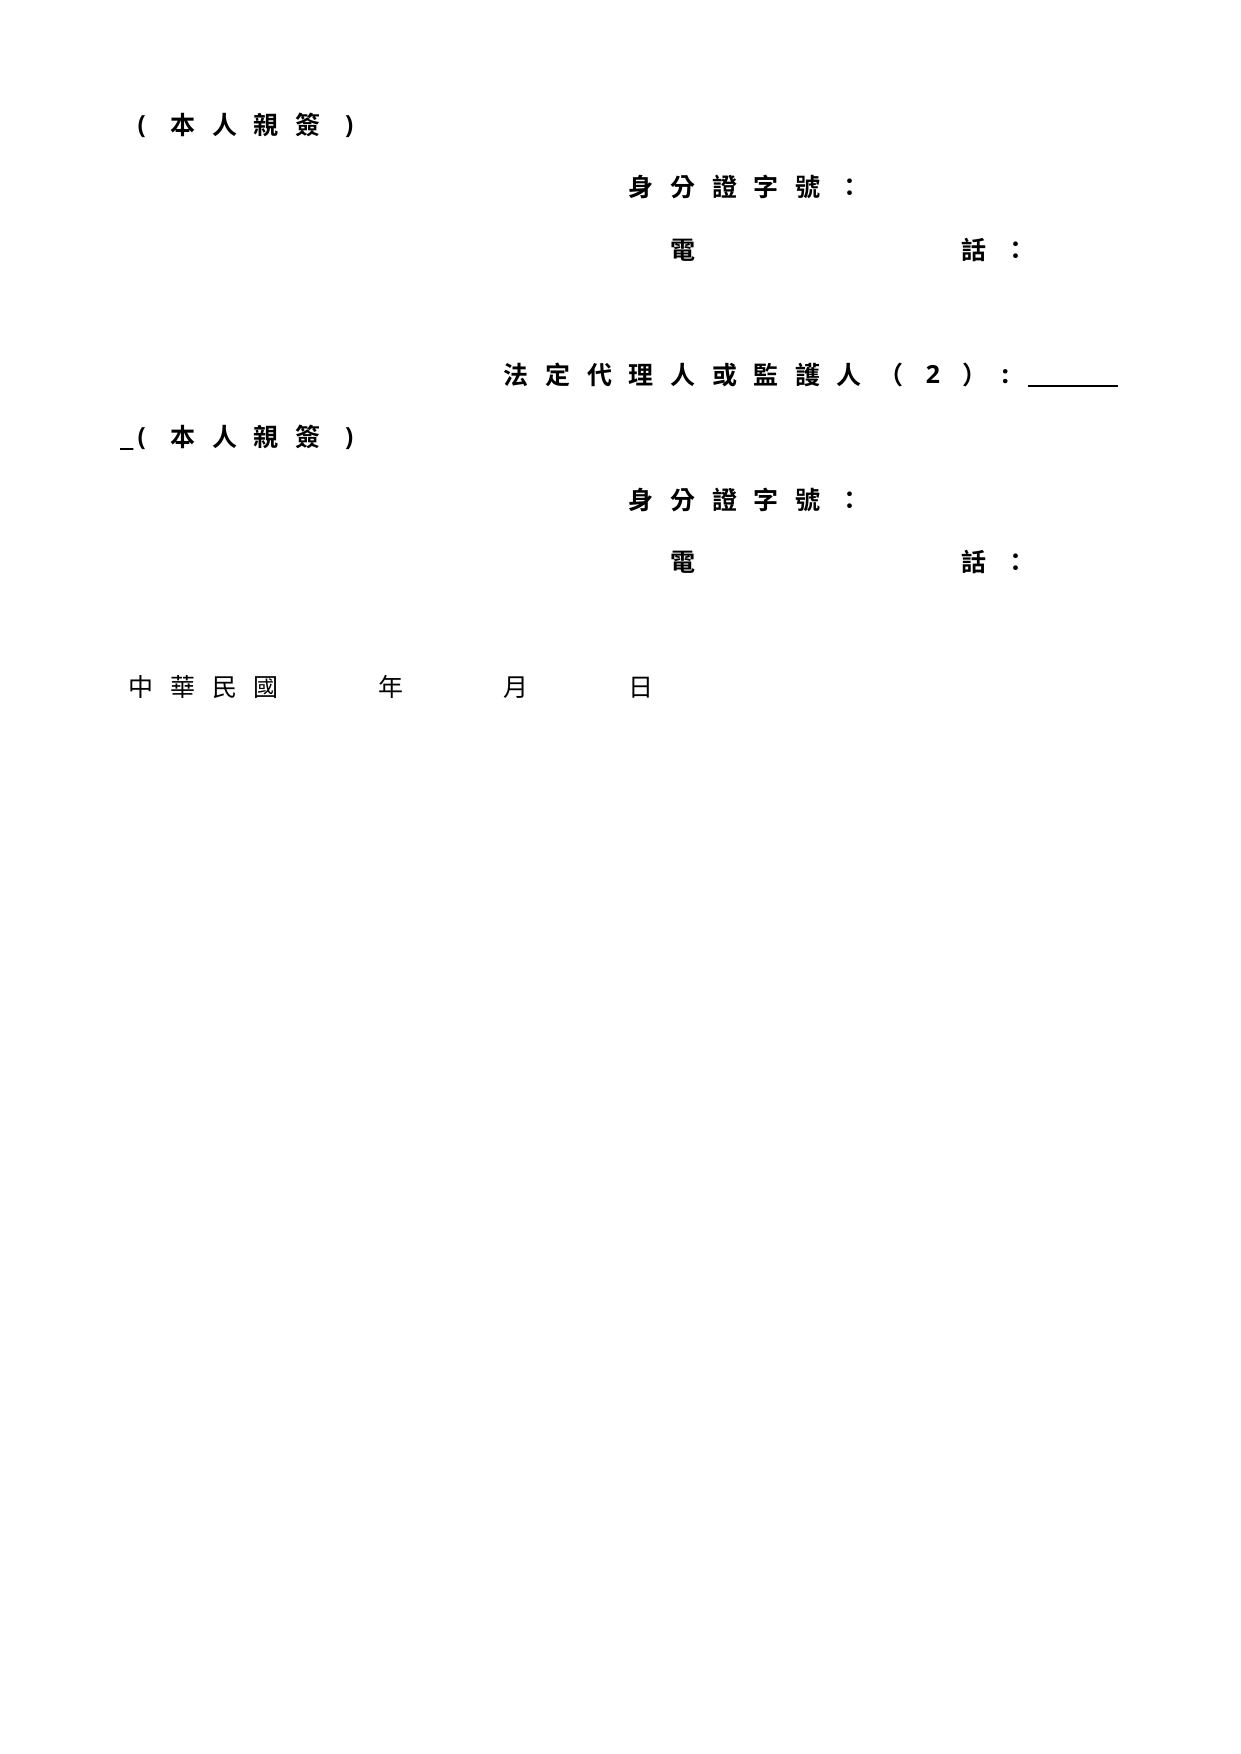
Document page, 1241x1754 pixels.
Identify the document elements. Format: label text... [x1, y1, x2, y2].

text 電 話： [120, 519, 1120, 582]
text 法定代理人或監護人（2）: (本人親簽) [120, 332, 1120, 457]
text 中華民國 年 月 日 [120, 644, 1120, 707]
text 電 話： [120, 207, 1120, 269]
text (本人親簽) [120, 82, 1120, 144]
text 身分證字號： [120, 144, 1120, 207]
text 身分證字號： [120, 457, 1120, 519]
